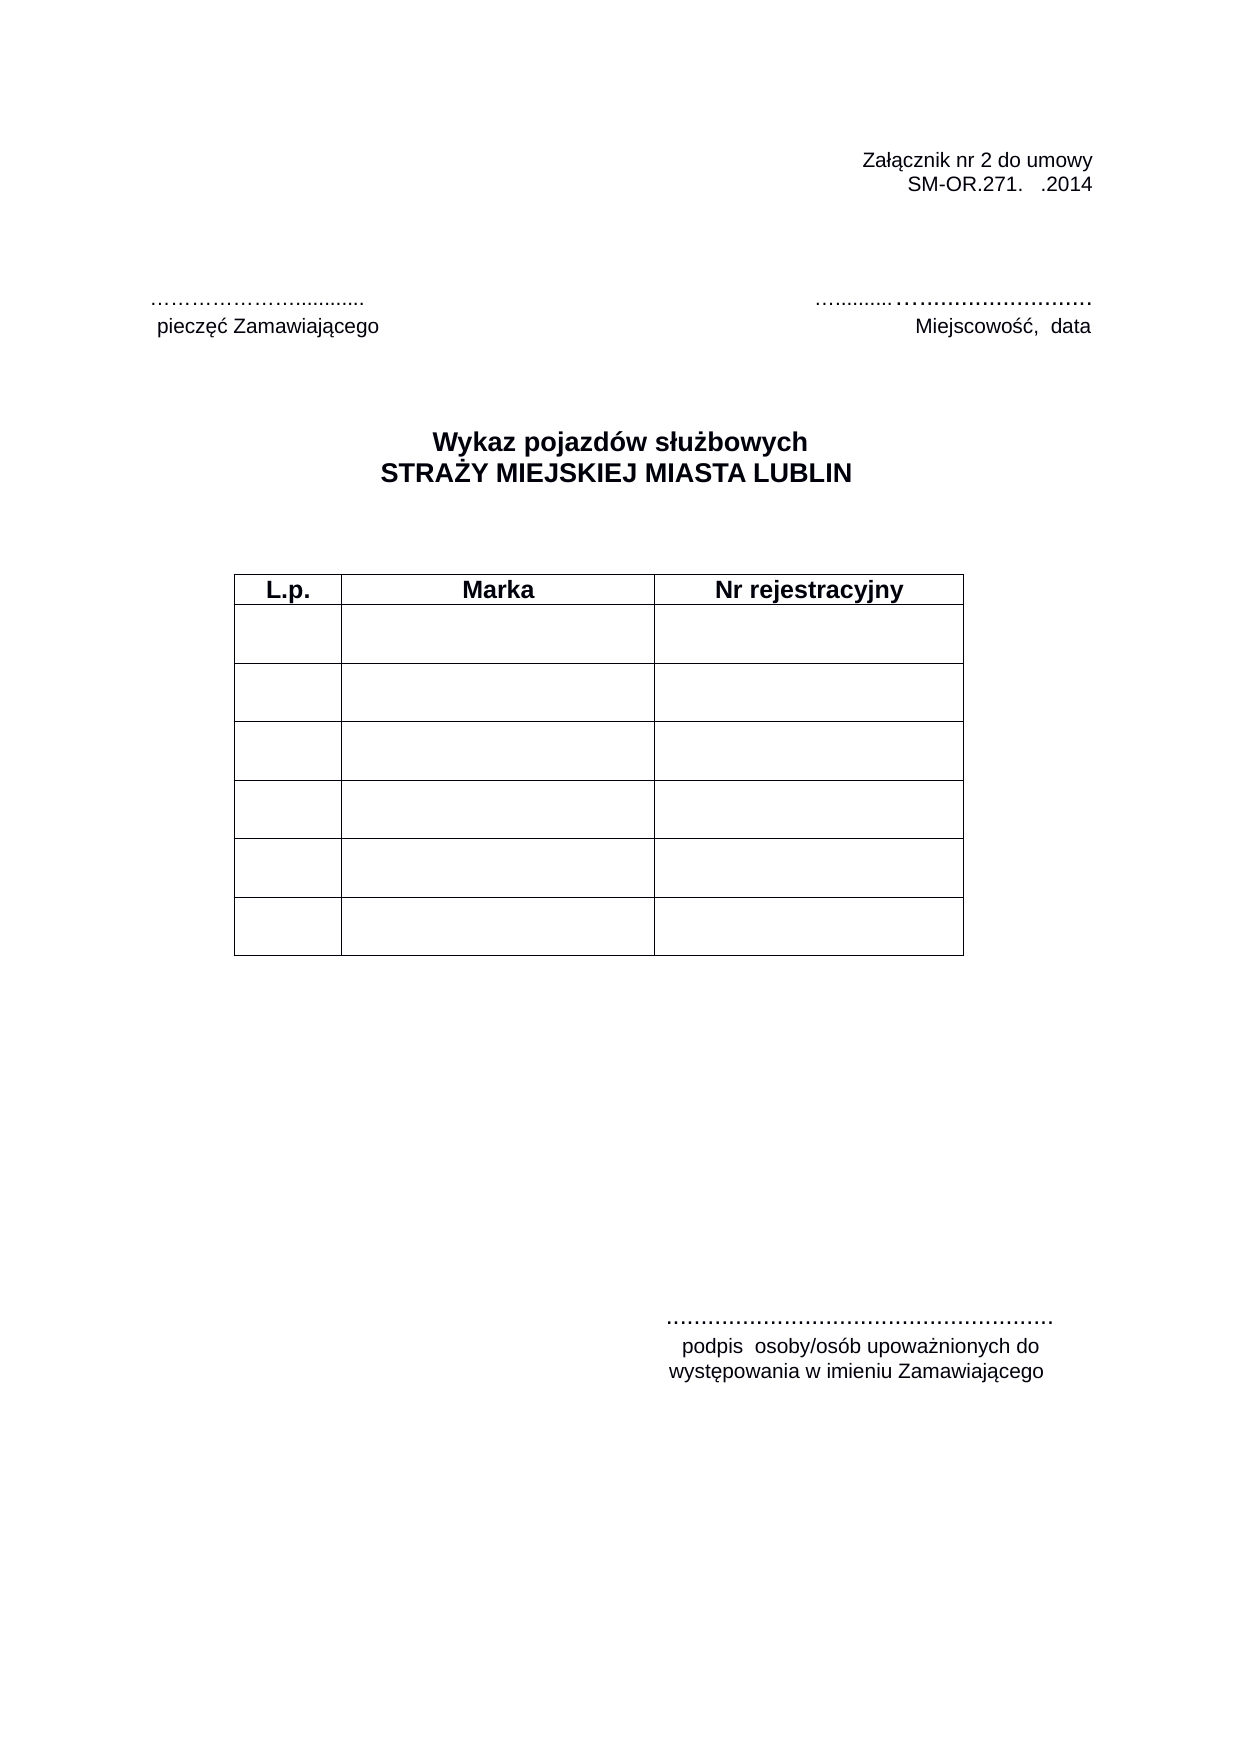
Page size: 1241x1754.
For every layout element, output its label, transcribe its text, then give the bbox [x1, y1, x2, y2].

text podpis osoby/osób upoważnionych do [620, 1330, 1093, 1359]
table_cell [235, 898, 341, 955]
table_cell [235, 839, 341, 897]
table_cell [342, 664, 654, 721]
table_cell [235, 664, 341, 721]
table_cell [235, 605, 341, 663]
table_cell [342, 898, 654, 955]
table_cell [342, 605, 654, 663]
table_cell [235, 781, 341, 838]
table_header Nr rejestracyjny [655, 575, 963, 604]
table_cell [655, 722, 963, 780]
table_cell [342, 839, 654, 897]
table_cell [342, 781, 654, 838]
table_cell [655, 839, 963, 897]
text ........................................................ [620, 1301, 1093, 1330]
table_cell [342, 722, 654, 780]
text SM-OR.271. .2014 [148, 172, 1093, 196]
text …………………............ …..........…......................... pieczęć Zamawiającego Miejscowość, data [148, 282, 1093, 339]
table_header Marka [342, 575, 654, 604]
text Załącznik nr 2 do umowy [148, 148, 1093, 172]
text występowania w imieniu Zamawiającego [620, 1359, 1093, 1383]
table_cell [655, 664, 963, 721]
table_header L.p. [235, 575, 341, 604]
text STRAŻY MIEJSKIEJ MIASTA LUBLIN [148, 457, 1093, 488]
table_cell [655, 605, 963, 663]
table_cell [655, 781, 963, 838]
table_cell [235, 722, 341, 780]
text Wykaz pojazdów służbowych [148, 426, 1093, 457]
table_cell [655, 898, 963, 955]
